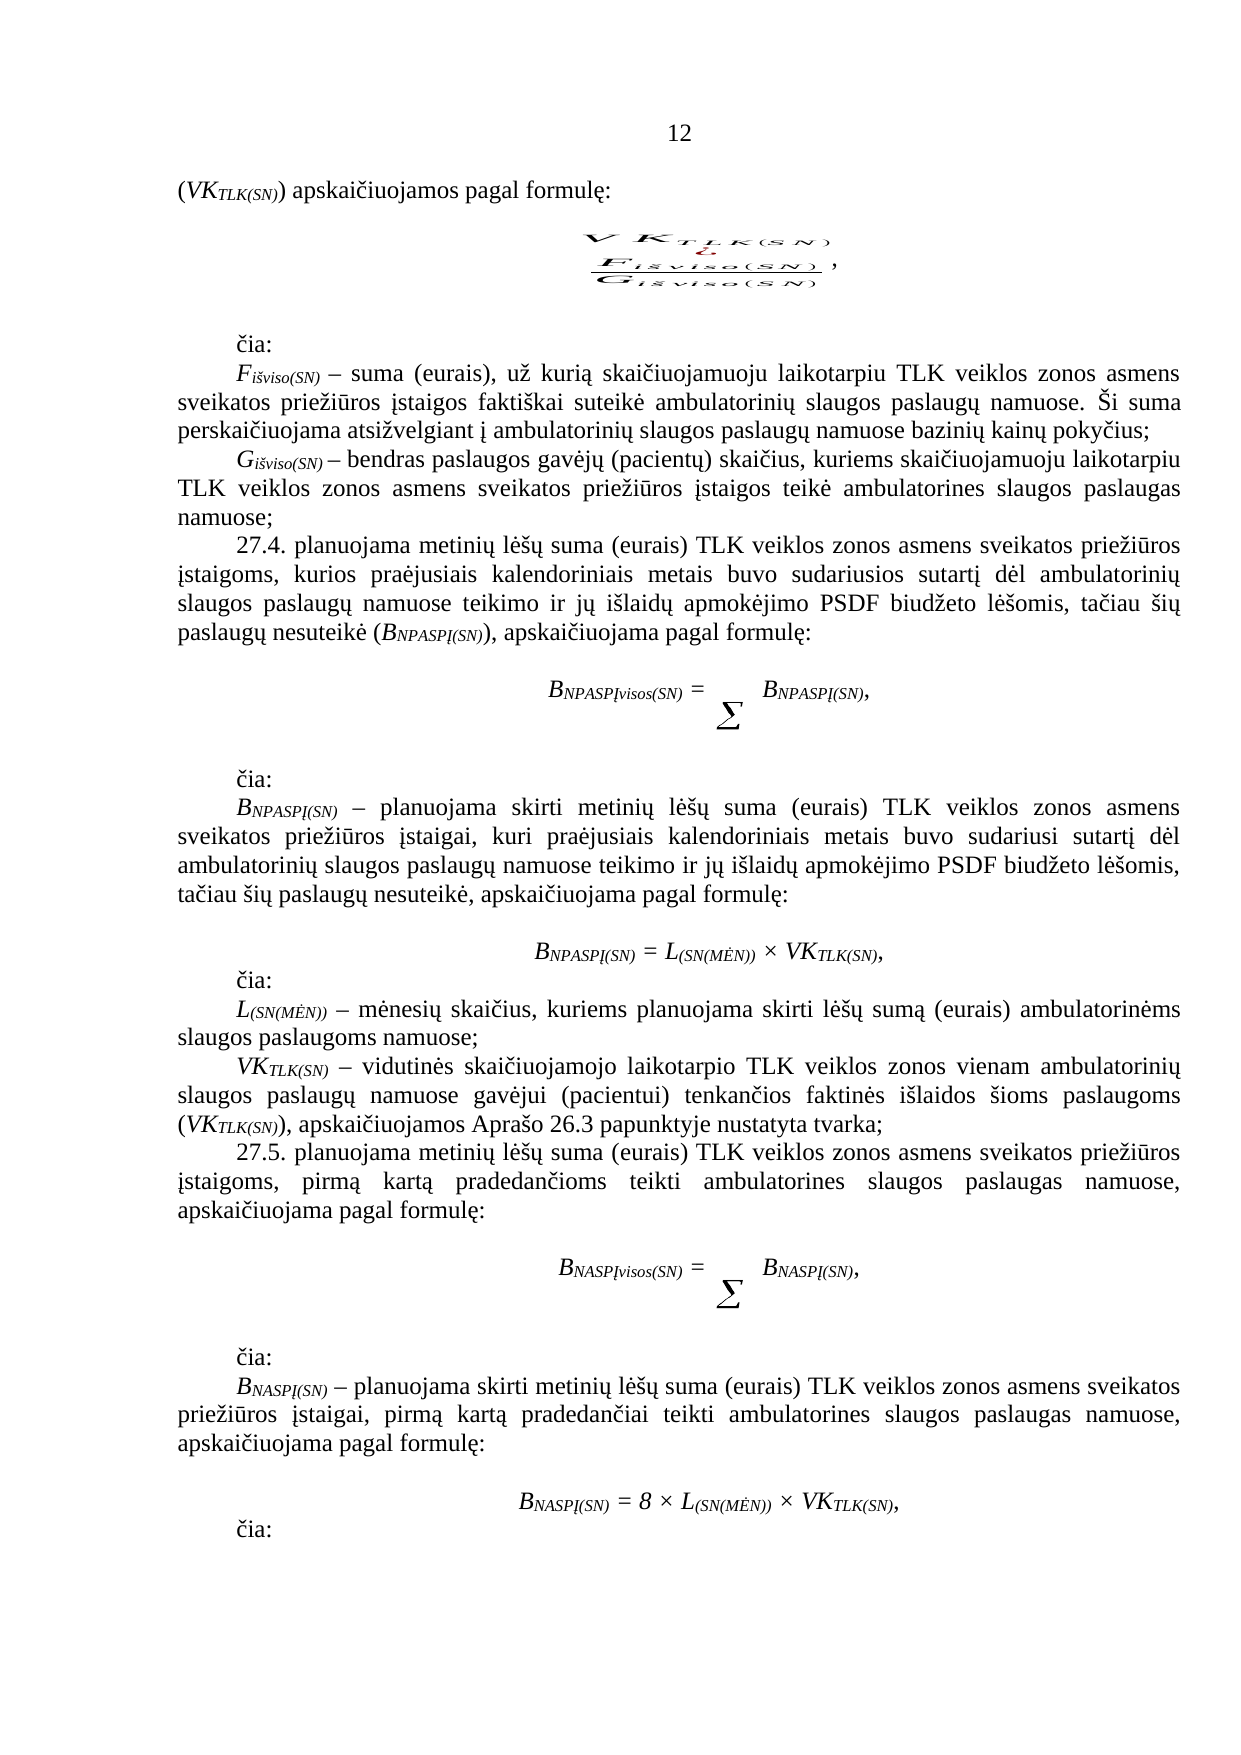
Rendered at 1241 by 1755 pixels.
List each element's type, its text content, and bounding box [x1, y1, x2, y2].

text BNASPĮvisos(SN) = BNASPĮ(SN), [177, 1252, 1181, 1313]
text Fišviso(SN) – suma (eurais), už kurią skaičiuojamuoju laikotarpiu TLK veiklos zonos asmens sveikatos priežiūros įstaigos faktiškai suteikė ambulatorinių slaugos paslaugų namuose. Ši suma perskaičiuojama atsižvelgiant į ambulatorinių slaugos paslaugų namuose bazinių kainų pokyčius; [177, 358, 1181, 444]
text BNPASPĮvisos(SN) = BNPASPĮ(SN), [177, 674, 1181, 735]
text L(SN(MĖN)) – mėnesių skaičius, kuriems planuojama skirti lėšų sumą (eurais) ambulatorinėms slaugos paslaugoms namuose; [177, 994, 1181, 1051]
text čia: [177, 329, 1181, 358]
text 27.4. planuojama metinių lėšų suma (eurais) TLK veiklos zonos asmens sveikatos priežiūros įstaigoms, kurios praėjusiais kalendoriniais metais buvo sudariusios sutartį dėl ambulatorinių slaugos paslaugų namuose teikimo ir jų išlaidų apmokėjimo PSDF biudžeto lėšomis, tačiau šių paslaugų nesuteikė (BNPASPĮ(SN)), apskaičiuojama pagal formulę: [177, 530, 1181, 645]
text čia: [177, 1342, 1181, 1371]
text BNASPĮ(SN) – planuojama skirti metinių lėšų suma (eurais) TLK veiklos zonos asmens sveikatos priežiūros įstaigai, pirmą kartą pradedančiai teikti ambulatorines slaugos paslaugas namuose, apskaičiuojama pagal formulę: [177, 1371, 1181, 1457]
text čia: [177, 1514, 1181, 1543]
text , [177, 233, 1181, 300]
text 27.5. planuojama metinių lėšų suma (eurais) TLK veiklos zonos asmens sveikatos priežiūros įstaigoms, pirmą kartą pradedančioms teikti ambulatorines slaugos paslaugas namuose, apskaičiuojama pagal formulę: [177, 1137, 1181, 1224]
text Gišviso(SN) – bendras paslaugos gavėjų (pacientų) skaičius, kuriems skaičiuojamuoju laikotarpiu TLK veiklos zonos asmens sveikatos priežiūros įstaigos teikė ambulatorines slaugos paslaugas namuose; [177, 444, 1181, 530]
text BNASPĮ(SN) = 8 × L(SN(MĖN)) × VKTLK(SN), [177, 1486, 1181, 1514]
text BNPASPĮ(SN) = L(SN(MĖN)) × VKTLK(SN), [177, 936, 1181, 965]
text VKTLK(SN) – vidutinės skaičiuojamojo laikotarpio TLK veiklos zonos vienam ambulatorinių slaugos paslaugų namuose gavėjui (pacientui) tenkančios faktinės išlaidos šioms paslaugoms (VKTLK(SN)), apskaičiuojamos Aprašo 26.3 papunktyje nustatyta tvarka; [177, 1051, 1181, 1137]
text čia: [177, 965, 1181, 994]
text (VKTLK(SN)) apskaičiuojamos pagal formulę: [177, 176, 1181, 204]
text BNPASPĮ(SN) – planuojama skirti metinių lėšų suma (eurais) TLK veiklos zonos asmens sveikatos priežiūros įstaigai, kuri praėjusiais kalendoriniais metais buvo sudariusi sutartį dėl ambulatorinių slaugos paslaugų namuose teikimo ir jų išlaidų apmokėjimo PSDF biudžeto lėšomis, tačiau šių paslaugų nesuteikė, apskaičiuojama pagal formulę: [177, 792, 1181, 907]
text čia: [177, 764, 1181, 792]
